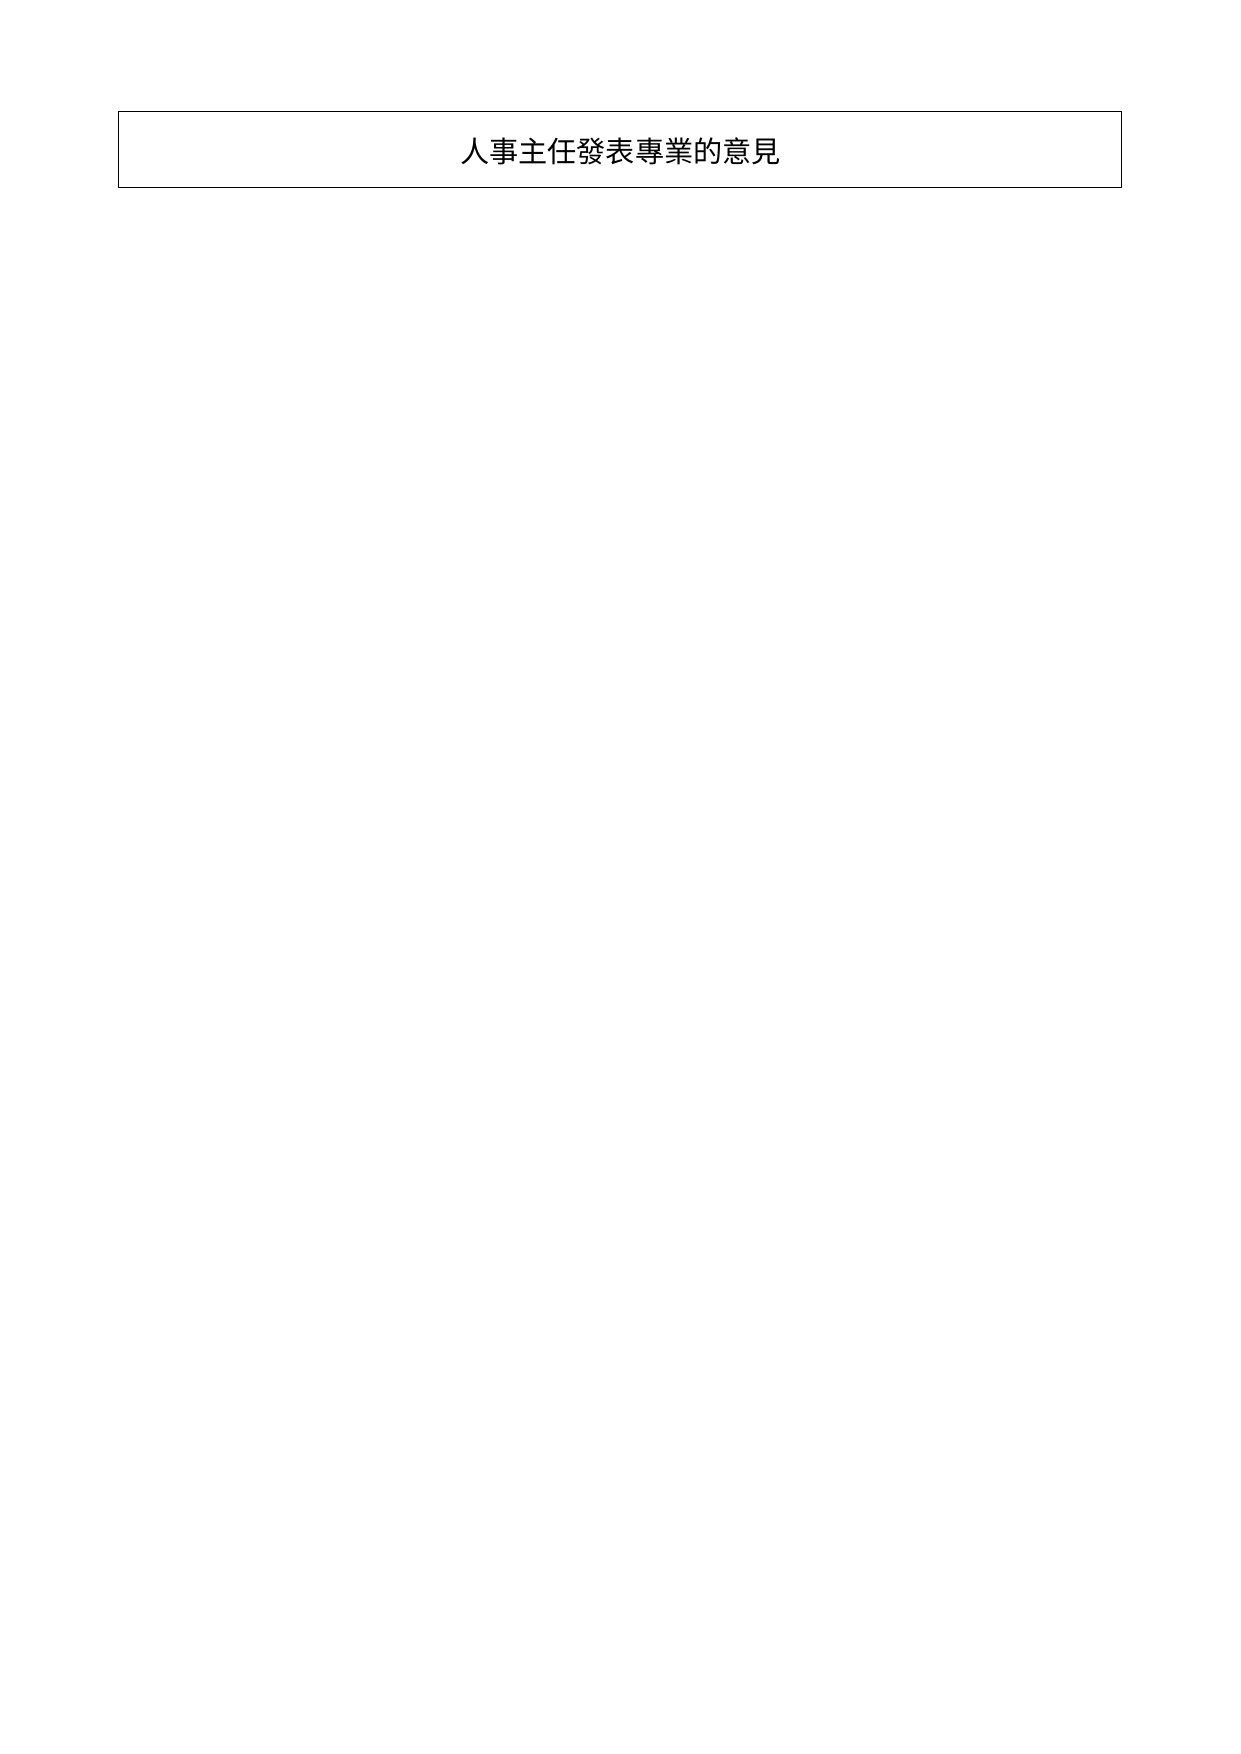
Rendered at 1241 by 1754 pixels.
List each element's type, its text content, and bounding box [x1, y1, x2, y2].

table_cell 人事主任發表專業的意見 [119, 112, 1121, 187]
